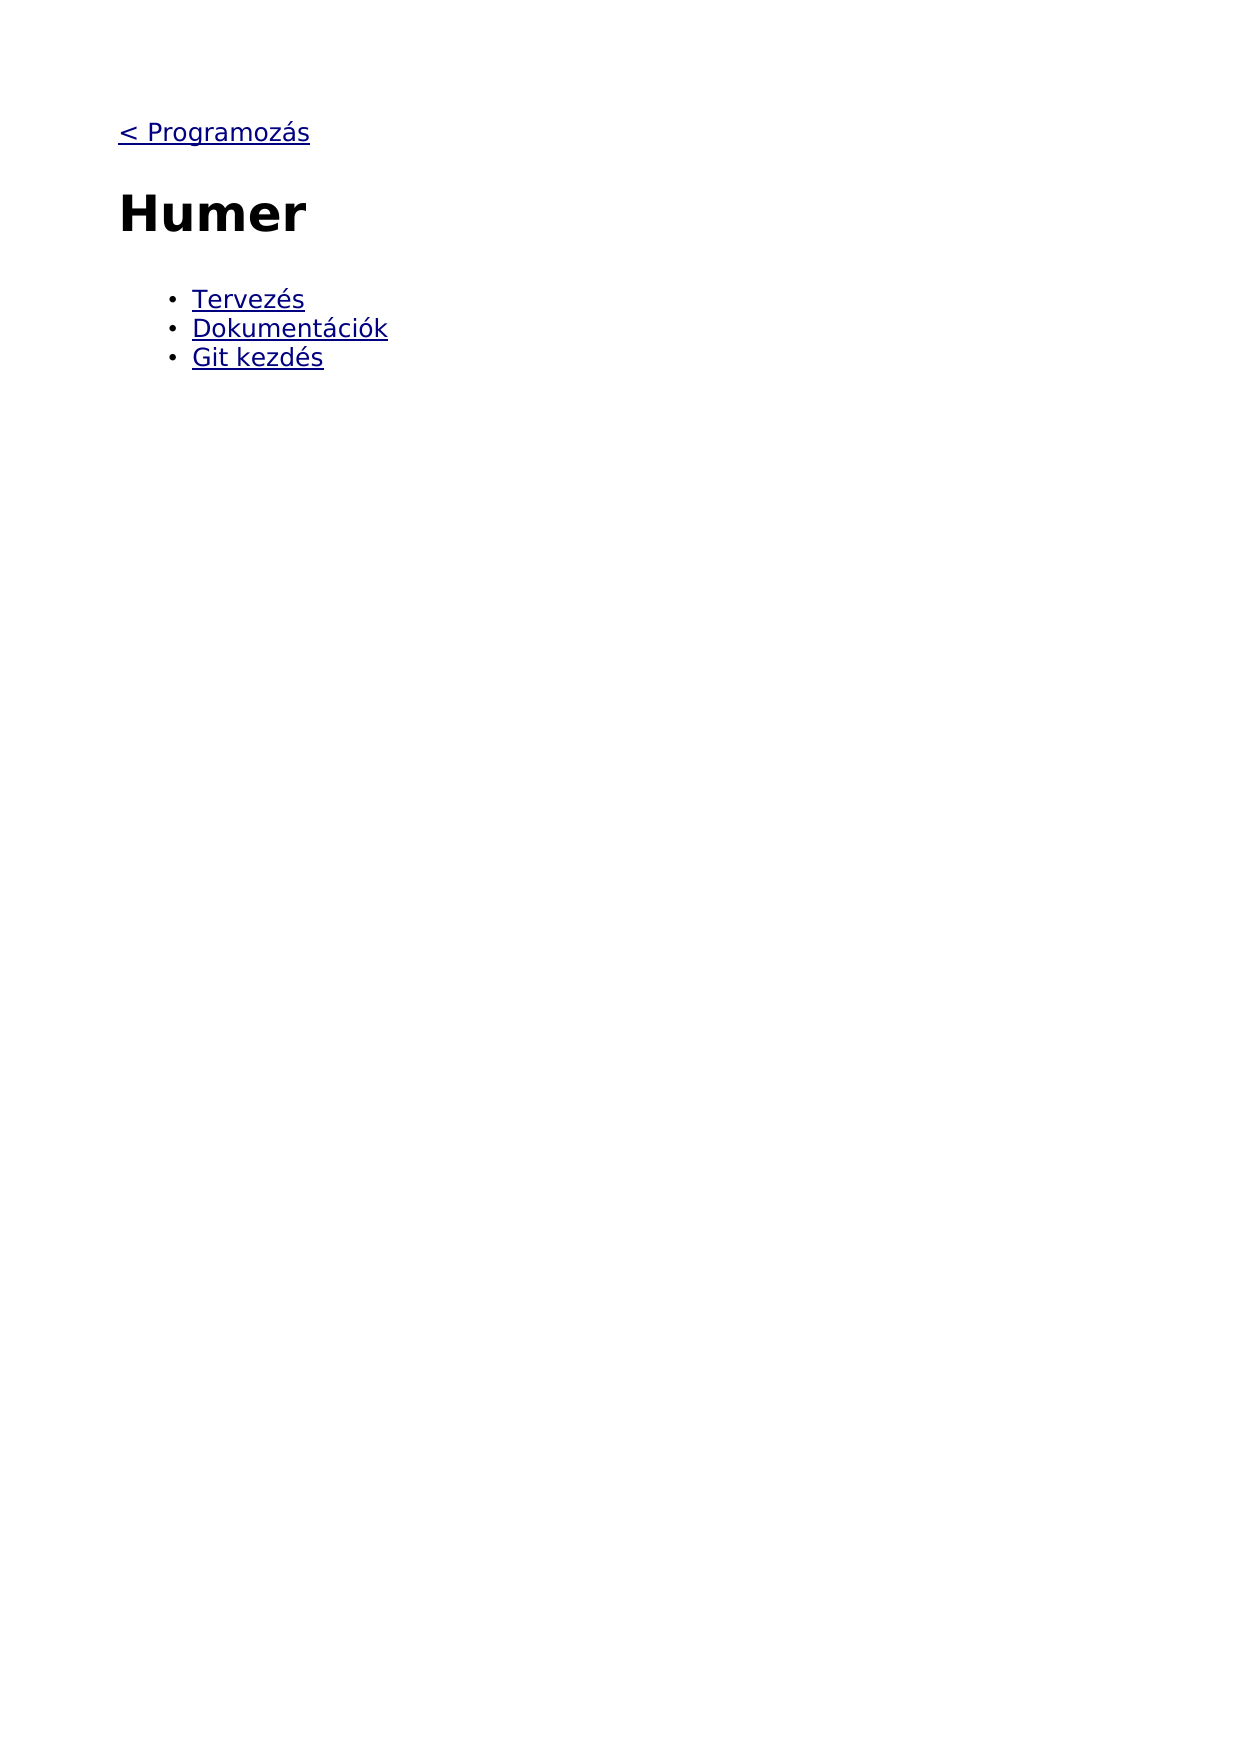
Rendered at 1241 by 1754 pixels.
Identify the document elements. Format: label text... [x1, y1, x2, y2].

list Tervezés [177, 285, 1122, 314]
subtitle Humer [118, 185, 1122, 243]
list Git kezdés [177, 343, 1122, 372]
list Dokumentációk [177, 314, 1122, 343]
text < Programozás [118, 118, 1122, 147]
